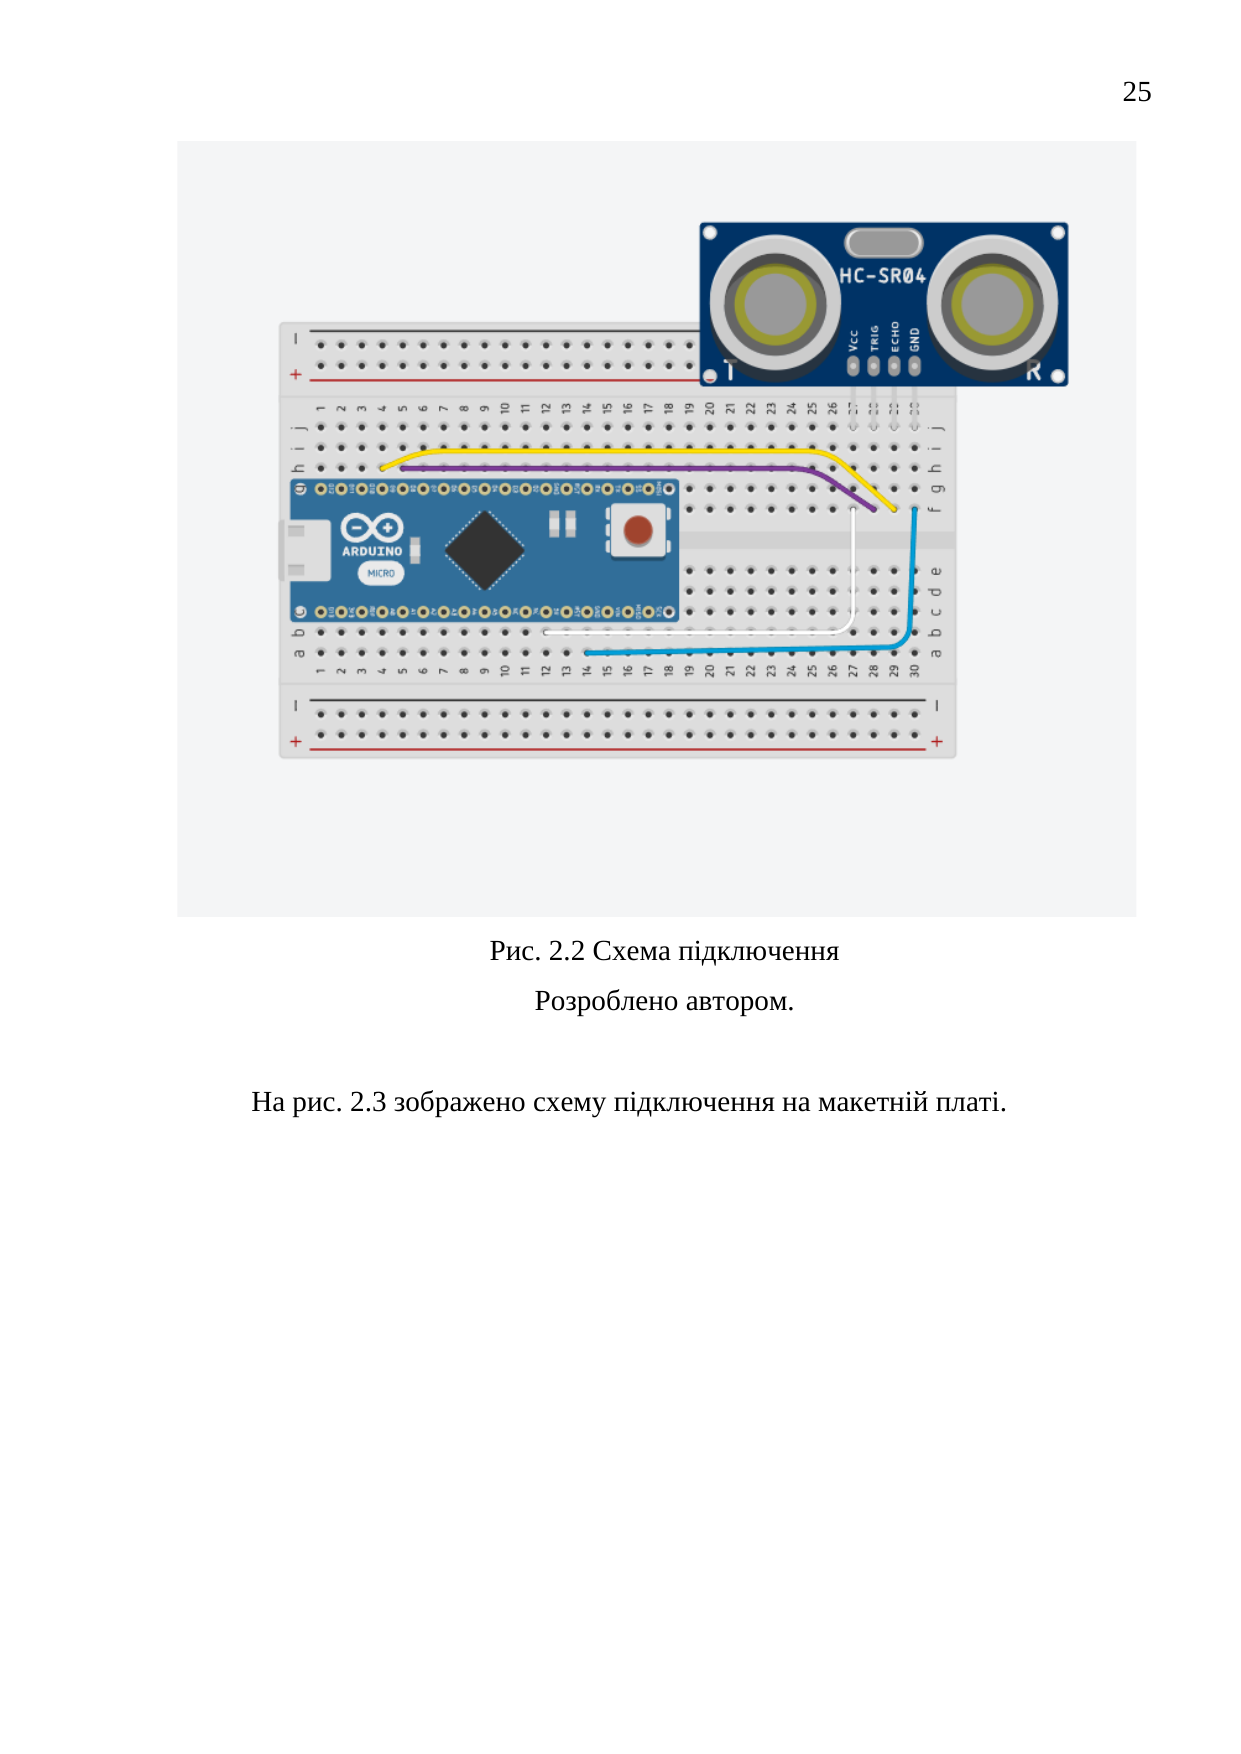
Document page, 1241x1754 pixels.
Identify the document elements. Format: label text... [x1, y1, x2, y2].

text Розроблено автором. [177, 983, 1152, 1017]
text На рис. 2.3 зображено схему підключення на макетній платі. [177, 1084, 1152, 1118]
picture [177, 141, 1137, 917]
text Рис. 2.2 Схема підключення [177, 933, 1152, 967]
